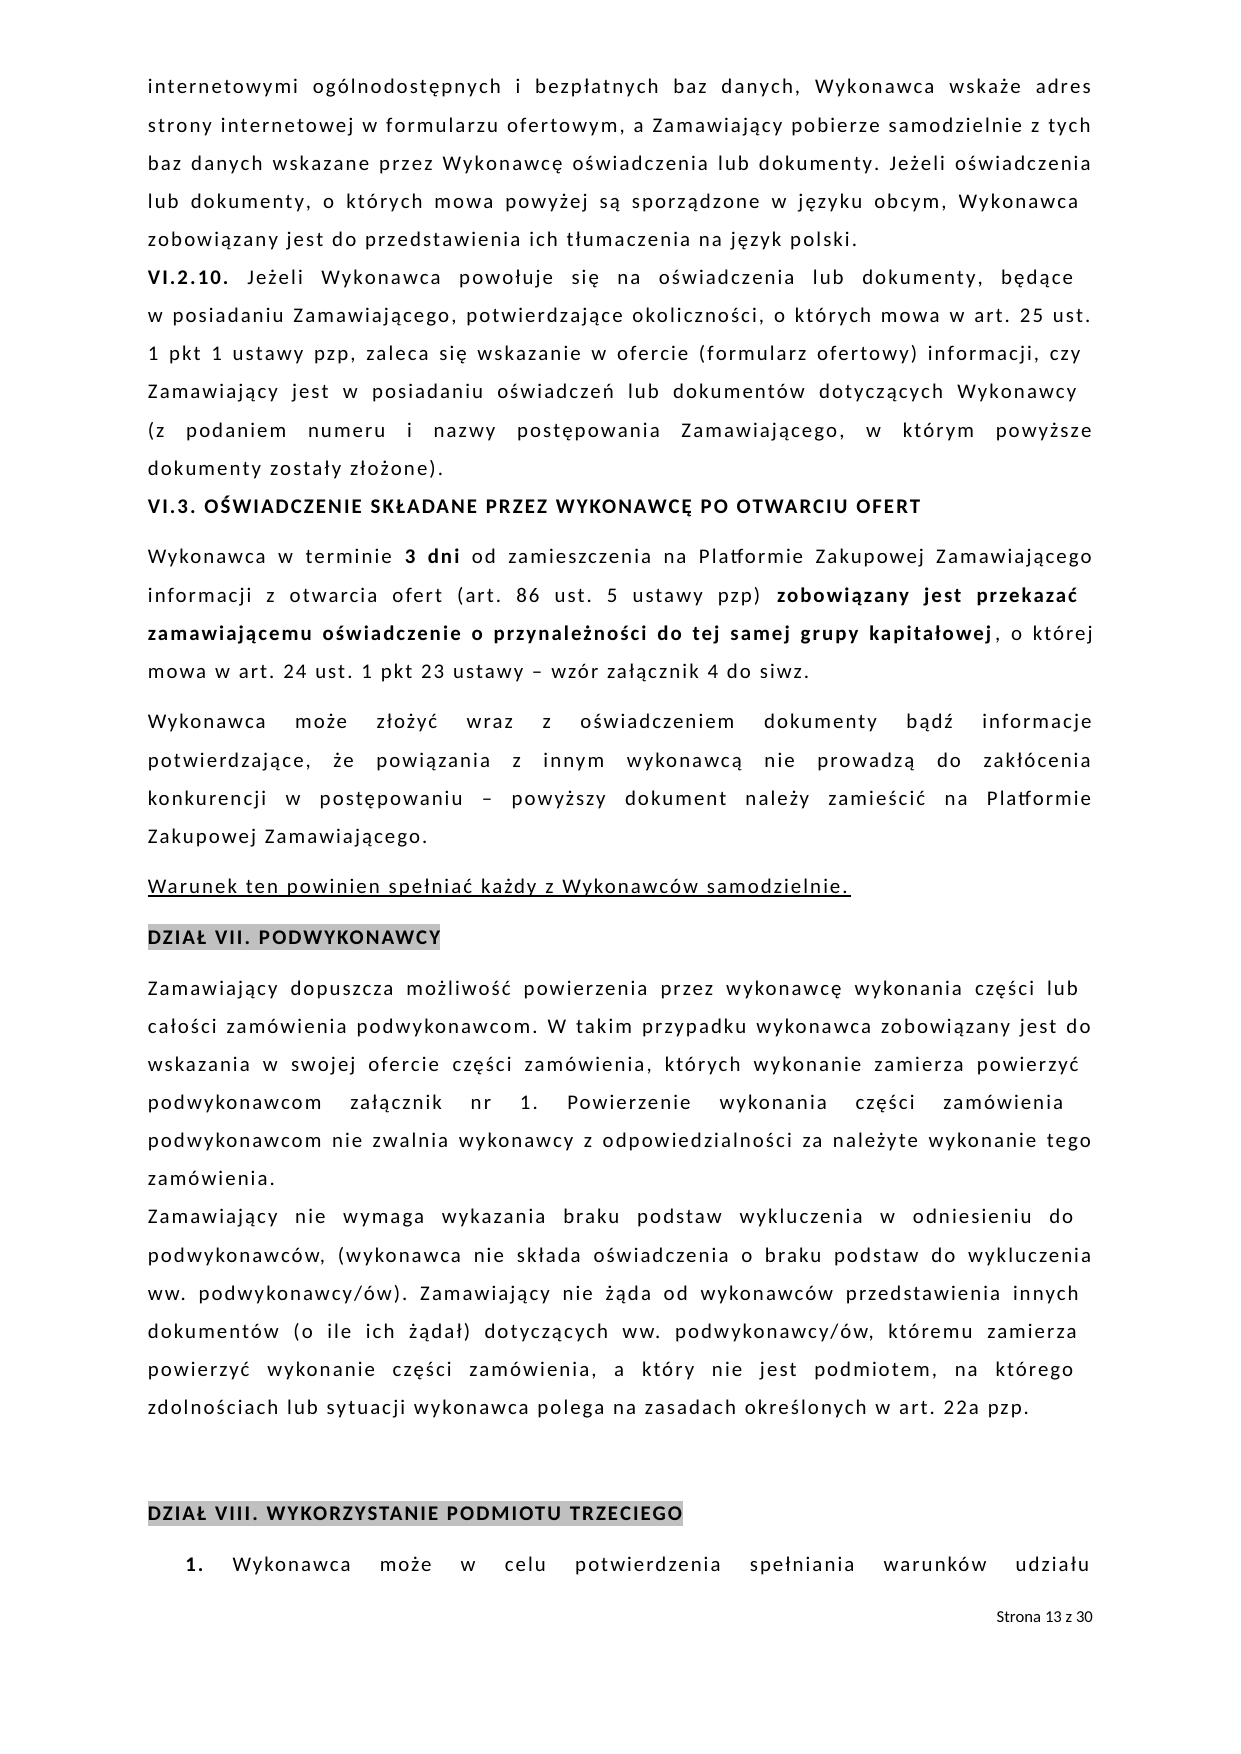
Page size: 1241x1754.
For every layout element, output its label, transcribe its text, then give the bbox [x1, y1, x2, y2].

text Wykonawca w terminie 3 dni od zamieszczenia na Platformie Zakupowej Zamawiającego informacji z otwarcia ofert (art. 86 ust. 5 ustawy pzp) zobowiązany jest przekazać zamawiającemu oświadczenie o przynależności do tej samej grupy kapitałowej, o której mowa w art. 24 ust. 1 pkt 23 ustawy – wzór załącznik 4 do siwz. [148, 544, 1093, 683]
text Wykonawca może złożyć wraz z oświadczeniem dokumenty bądź informacje potwierdzające, że powiązania z innym wykonawcą nie prowadzą do zakłócenia konkurencji w postępowaniu – powyższy dokument należy zamieścić na Platformie Zakupowej Zamawiającego. [148, 709, 1093, 848]
text VI.2.10. Jeżeli Wykonawca powołuje się na oświadczenia lub dokumenty, będące w posiadaniu Zamawiającego, potwierdzające okoliczności, o których mowa w art. 25 ust. 1 pkt 1 ustawy pzp, zaleca się wskazanie w ofercie (formularz ofertowy) informacji, czy Zamawiający jest w posiadaniu oświadczeń lub dokumentów dotyczących Wykonawcy (z podaniem numeru i nazwy postępowania Zamawiającego, w którym powyższe dokumenty zostały złożone). [148, 264, 1093, 480]
text internetowymi ogólnodostępnych i bezpłatnych baz danych, Wykonawca wskaże adres strony internetowej w formularzu ofertowym, a Zamawiający pobierze samodzielnie z tych baz danych wskazane przez Wykonawcę oświadczenia lub dokumenty. Jeżeli oświadczenia lub dokumenty, o których mowa powyżej są sporządzone w języku obcym, Wykonawca zobowiązany jest do przedstawienia ich tłumaczenia na język polski. [148, 74, 1093, 252]
text 1. Wykonawca może w celu potwierdzenia spełniania warunków udziału [148, 1551, 1093, 1577]
text Zamawiający dopuszcza możliwość powierzenia przez wykonawcę wykonania części lub całości zamówienia podwykonawcom. W takim przypadku wykonawca zobowiązany jest do wskazania w swojej ofercie części zamówienia, których wykonanie zamierza powierzyć podwykonawcom załącznik nr 1. Powierzenie wykonania części zamówienia podwykonawcom nie zwalnia wykonawcy z odpowiedzialności za należyte wykonanie tego zamówienia. Zamawiający nie wymaga wykazania braku podstaw wykluczenia w odniesieniu do podwykonawców, (wykonawca nie składa oświadczenia o braku podstaw do wykluczenia ww. podwykonawcy/ów). Zamawiający nie żąda od wykonawców przedstawienia innych dokumentów (o ile ich żądał) dotyczących ww. podwykonawcy/ów, któremu zamierza powierzyć wykonanie części zamówienia, a który nie jest podmiotem, na którego zdolnościach lub sytuacji wykonawca polega na zasadach określonych w art. 22a pzp. [148, 975, 1093, 1420]
text VI.3. OŚWIADCZENIE SKŁADANE PRZEZ WYKONAWCĘ PO OTWARCIU OFERT [148, 493, 1093, 518]
text DZIAŁ VII. PODWYKONAWCY [148, 924, 1093, 950]
text Warunek ten powinien spełniać każdy z Wykonawców samodzielnie. [148, 874, 1093, 899]
text DZIAŁ VIII. WYKORZYSTANIE PODMIOTU TRZECIEGO [148, 1501, 1093, 1526]
